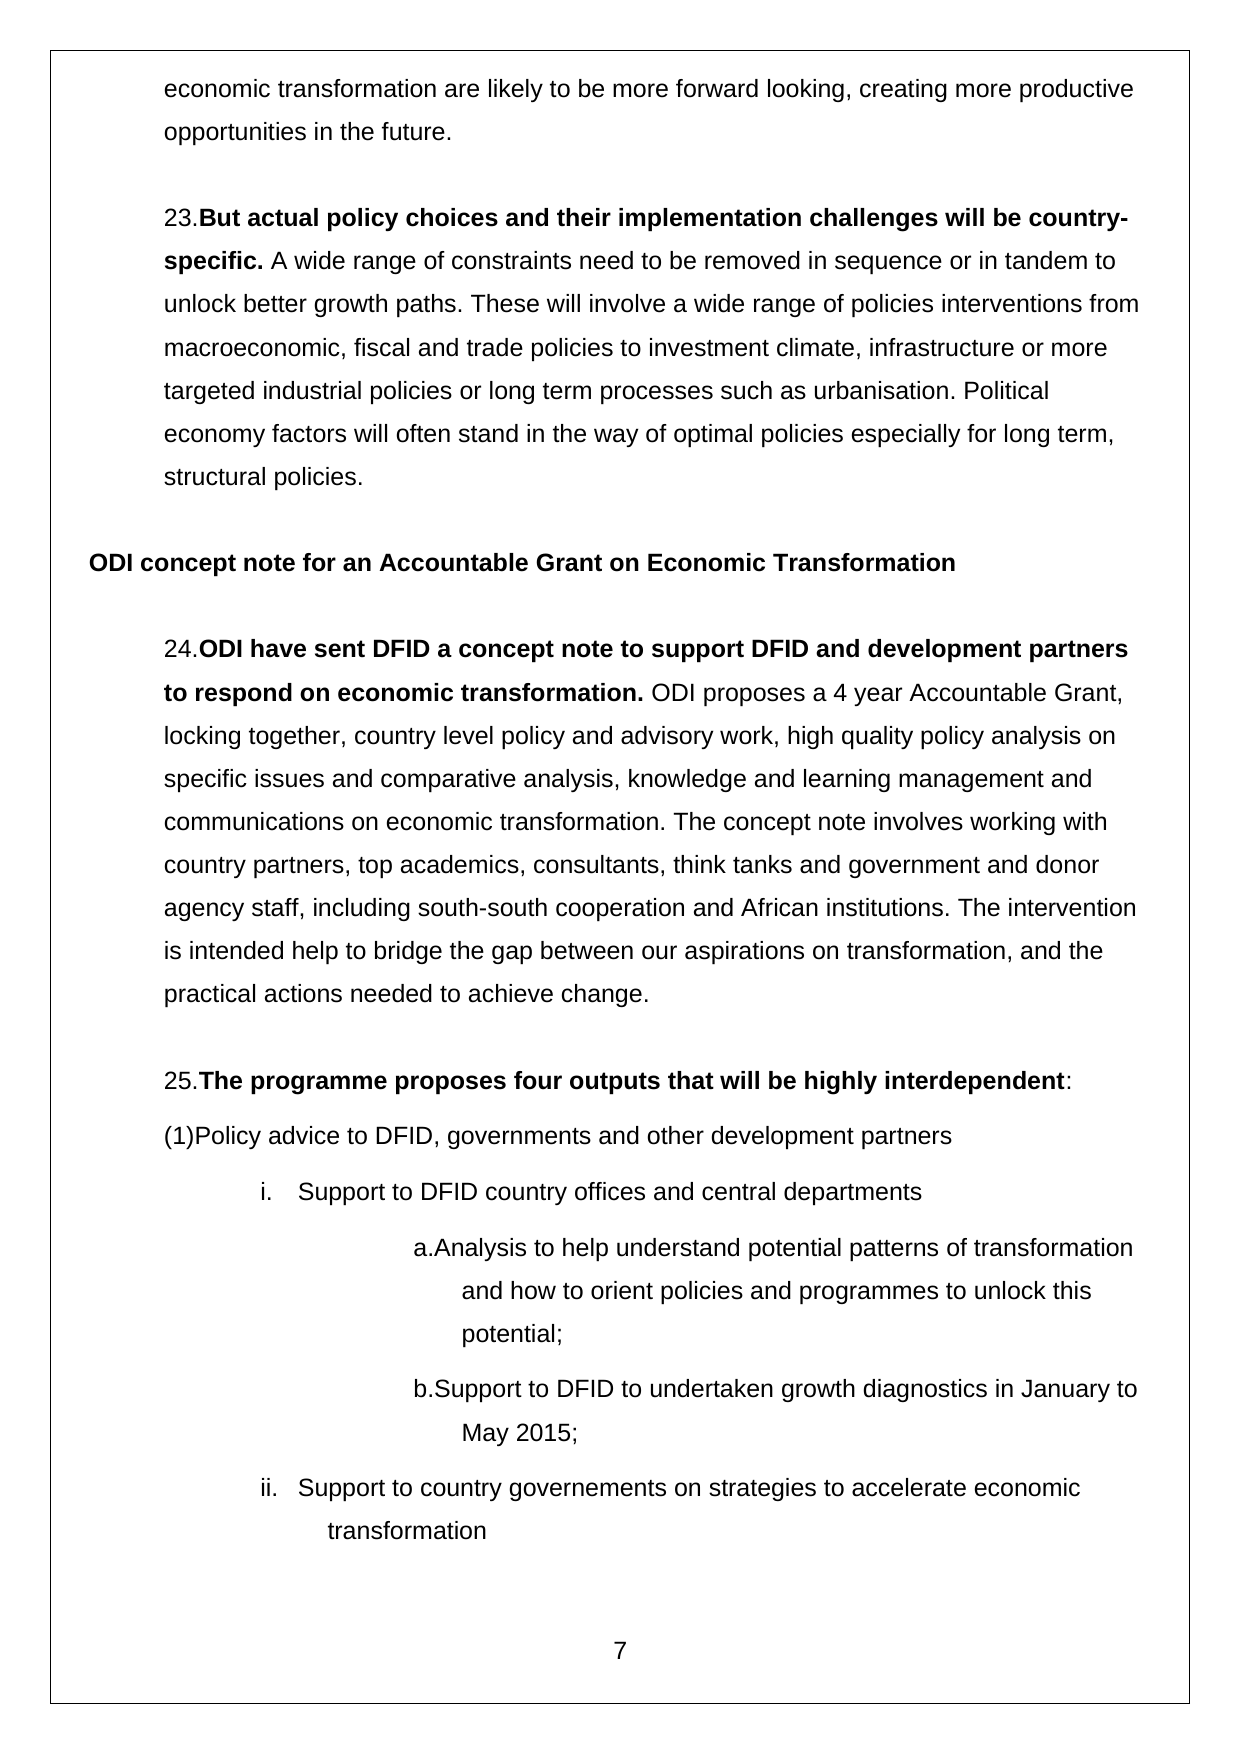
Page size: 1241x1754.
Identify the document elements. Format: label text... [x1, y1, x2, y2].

list economic transformation are likely to be more forward looking, creating more productive opportunities in the future. [164, 74, 1152, 146]
list Analysis to help understand potential patterns of transformation and how to orient policies and programmes to unlock this potential; [413, 1233, 1152, 1348]
list Support to DFID country offices and central departments [260, 1177, 1152, 1206]
list Support to DFID to undertaken growth diagnostics in January to May 2015; [413, 1374, 1152, 1446]
list But actual policy choices and their implementation challenges will be country-specific. A wide range of constraints need to be removed in sequence or in tandem to unlock better growth paths. These will involve a wide range of policies interventions from macroeconomic, fiscal and trade policies to investment climate, infrastructure or more targeted industrial policies or long term processes such as urbanisation. Political economy factors will often stand in the way of optimal policies especially for long term, structural policies. [164, 203, 1152, 491]
text ODI concept note for an Accountable Grant on Economic Transformation [89, 548, 1152, 577]
list Policy advice to DFID, governments and other development partners [164, 1121, 1152, 1150]
list The programme proposes four outputs that will be highly interdependent: [164, 1066, 1152, 1094]
list ODI have sent DFID a concept note to support DFID and development partners to respond on economic transformation. ODI proposes a 4 year Accountable Grant, locking together, country level policy and advisory work, high quality policy analysis on specific issues and comparative analysis, knowledge and learning management and communications on economic transformation. The concept note involves working with country partners, top academics, consultants, think tanks and government and donor agency staff, including south-south cooperation and African institutions. The intervention is intended help to bridge the gap between our aspirations on transformation, and the practical actions needed to achieve change. [164, 634, 1152, 1008]
list Support to country governements on strategies to accelerate economic transformation [260, 1473, 1152, 1545]
